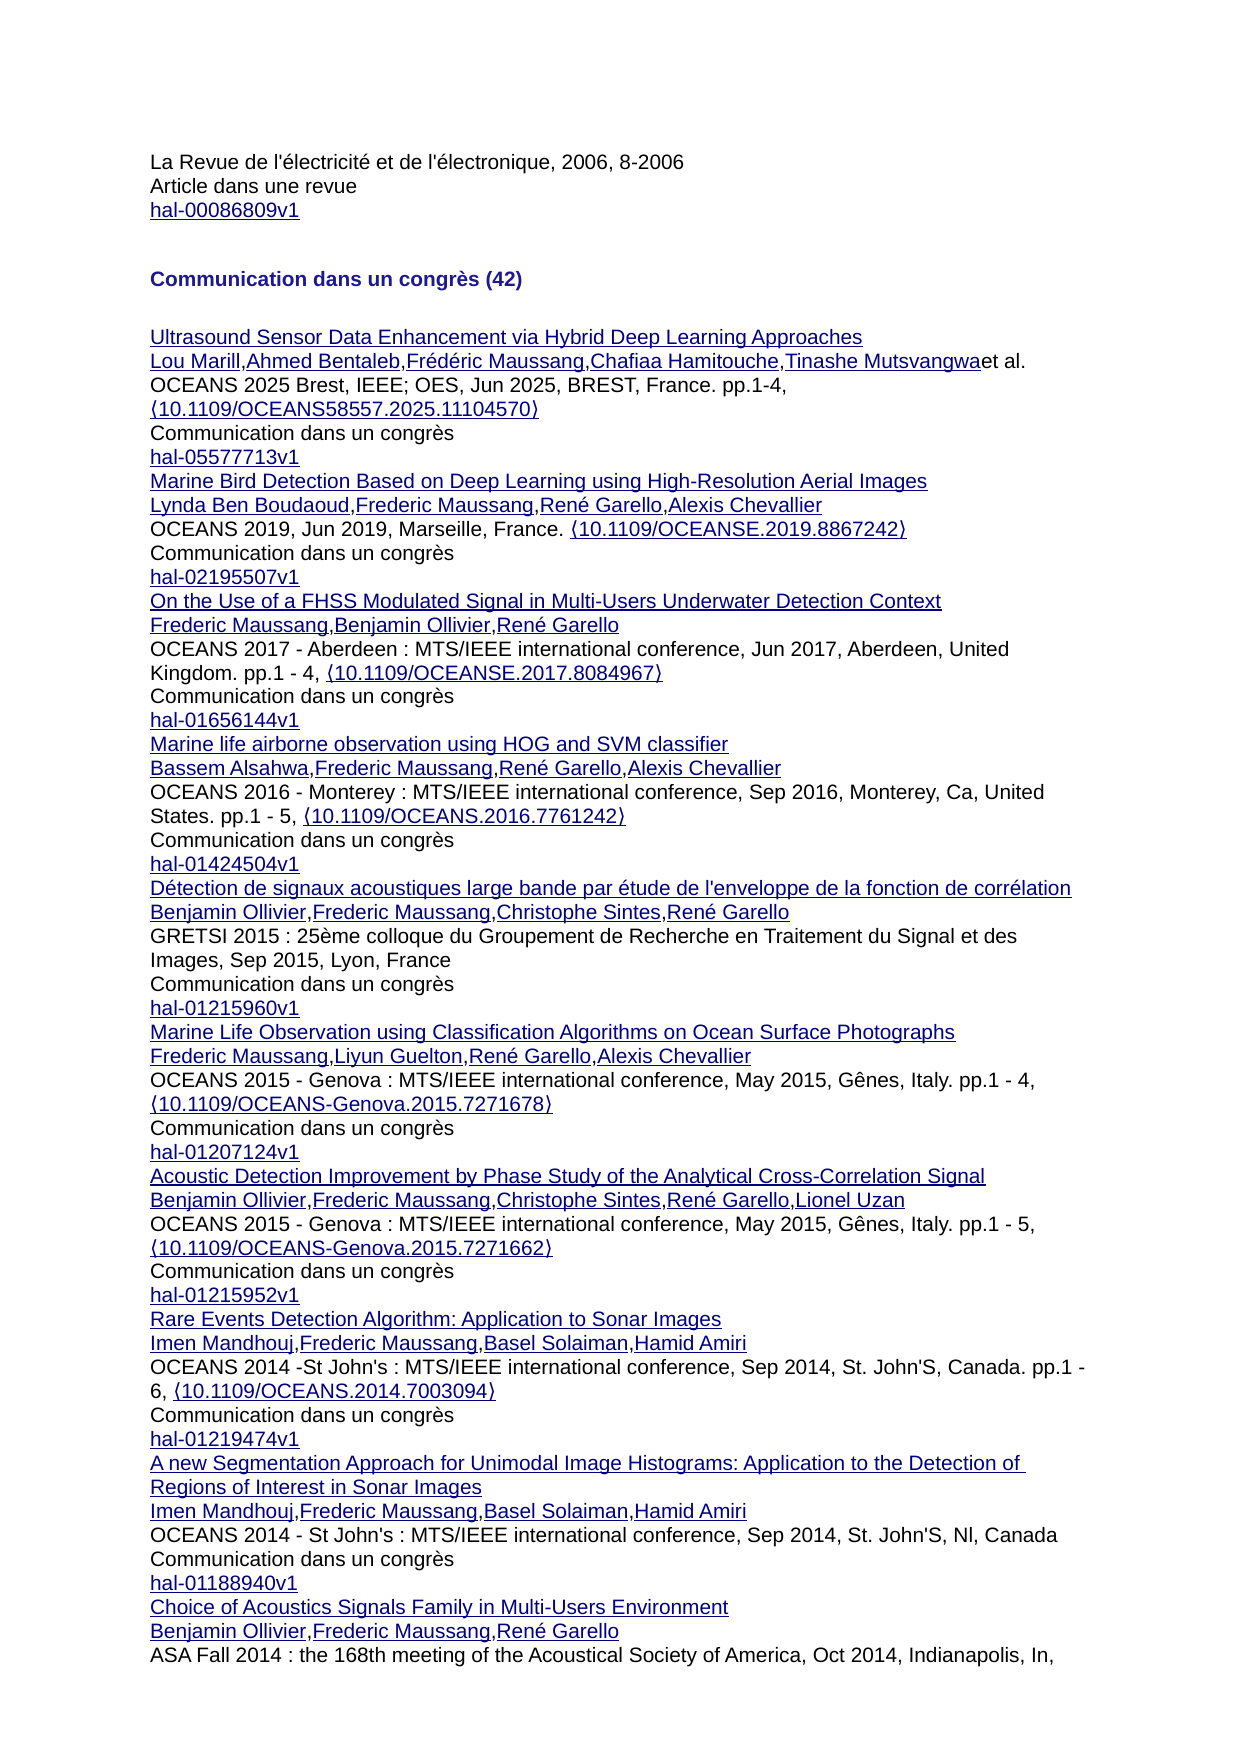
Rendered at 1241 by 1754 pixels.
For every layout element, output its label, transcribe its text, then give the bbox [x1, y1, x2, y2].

table_cell Détection de signaux acoustiques large bande par étude de l'enveloppe de la fonction de corrélation Benjamin Ollivier,Frederic Maussang,Christophe Sintes,René Garello GRETSI 2015 : 25ème colloque du Groupement de Recherche en Traitement du Signal et des Images, Sep 2015, Lyon, France Communication dans un congrès hal-01215960v1 [150, 876, 1090, 1020]
table_header Ultrasound Sensor Data Enhancement via Hybrid Deep Learning Approaches Lou Marill,Ahmed Bentaleb,Frédéric Maussang,Chafiaa Hamitouche,Tinashe Mutsvangwaet al. OCEANS 2025 Brest, IEEE; OES, Jun 2025, BREST, France. pp.1-4, ⟨10.1109/OCEANS58557.2025.11104570⟩ Communication dans un congrès hal-05577713v1 [150, 325, 1090, 469]
subtitle Communication dans un congrès (42) [150, 267, 1090, 291]
table_cell Marine life airborne observation using HOG and SVM classifier Bassem Alsahwa,Frederic Maussang,René Garello,Alexis Chevallier OCEANS 2016 - Monterey : MTS/IEEE international conference, Sep 2016, Monterey, Ca, United States. pp.1 - 5, ⟨10.1109/OCEANS.2016.7761242⟩ Communication dans un congrès hal-01424504v1 [150, 732, 1090, 876]
table_cell Acoustic Detection Improvement by Phase Study of the Analytical Cross-Correlation Signal Benjamin Ollivier,Frederic Maussang,Christophe Sintes,René Garello,Lionel Uzan OCEANS 2015 - Genova : MTS/IEEE international conference, May 2015, Gênes, Italy. pp.1 - 5, ⟨10.1109/OCEANS-Genova.2015.7271662⟩ Communication dans un congrès hal-01215952v1 [150, 1164, 1090, 1307]
table_cell Marine Bird Detection Based on Deep Learning using High-Resolution Aerial Images Lynda Ben Boudaoud,Frederic Maussang,René Garello,Alexis Chevallier OCEANS 2019, Jun 2019, Marseille, France. ⟨10.1109/OCEANSE.2019.8867242⟩ Communication dans un congrès hal-02195507v1 [150, 469, 1090, 588]
table_cell A new Segmentation Approach for Unimodal Image Histograms: Application to the Detection of Regions of Interest in Sonar Images Imen Mandhouj,Frederic Maussang,Basel Solaiman,Hamid Amiri OCEANS 2014 - St John's : MTS/IEEE international conference, Sep 2014, St. John'S, Nl, Canada Communication dans un congrès hal-01188940v1 [150, 1451, 1090, 1595]
table_cell On the Use of a FHSS Modulated Signal in Multi-Users Underwater Detection Context Frederic Maussang,Benjamin Ollivier,René Garello OCEANS 2017 - Aberdeen : MTS/IEEE international conference, Jun 2017, Aberdeen, United Kingdom. pp.1 - 4, ⟨10.1109/OCEANSE.2017.8084967⟩ Communication dans un congrès hal-01656144v1 [150, 589, 1090, 732]
table_cell Choice of Acoustics Signals Family in Multi-Users Environment Benjamin Ollivier,Frederic Maussang,René Garello ASA Fall 2014 : the 168th meeting of the Acoustical Society of America, Oct 2014, Indianapolis, In, [150, 1595, 1090, 1667]
table_cell Rare Events Detection Algorithm: Application to Sonar Images Imen Mandhouj,Frederic Maussang,Basel Solaiman,Hamid Amiri OCEANS 2014 -St John's : MTS/IEEE international conference, Sep 2014, St. John'S, Canada. pp.1 - 6, ⟨10.1109/OCEANS.2014.7003094⟩ Communication dans un congrès hal-01219474v1 [150, 1307, 1090, 1451]
table_cell La Revue de l'électricité et de l'électronique, 2006, 8-2006 Article dans une revue hal-00086809v1 [150, 150, 1090, 222]
table_cell Marine Life Observation using Classification Algorithms on Ocean Surface Photographs Frederic Maussang,Liyun Guelton,René Garello,Alexis Chevallier OCEANS 2015 - Genova : MTS/IEEE international conference, May 2015, Gênes, Italy. pp.1 - 4, ⟨10.1109/OCEANS-Genova.2015.7271678⟩ Communication dans un congrès hal-01207124v1 [150, 1020, 1090, 1163]
